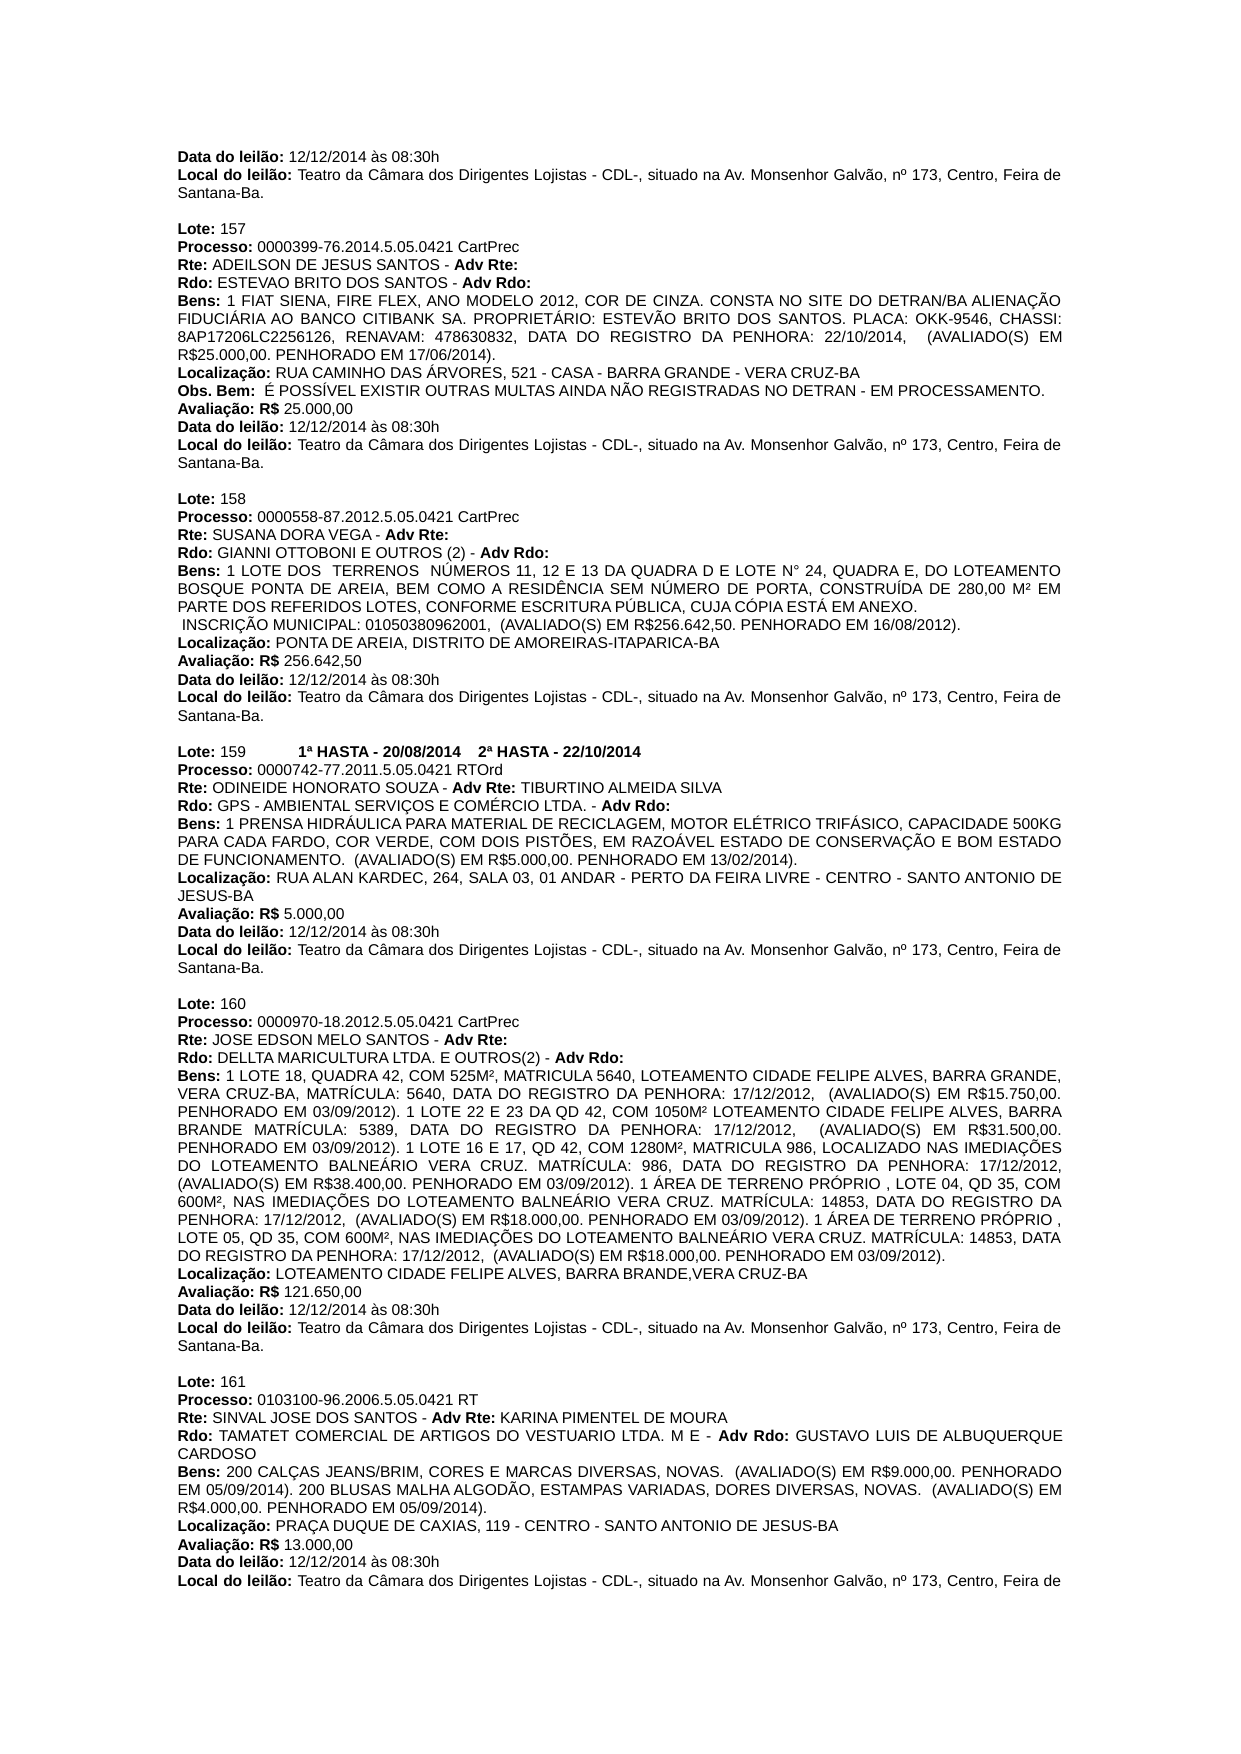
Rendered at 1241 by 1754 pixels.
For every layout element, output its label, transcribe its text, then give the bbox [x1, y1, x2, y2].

text Rte: JOSE EDSON MELO SANTOS - Adv Rte: [177, 1031, 1063, 1049]
text Lote: 159 1ª HASTA - 20/08/2014 2ª HASTA - 22/10/2014 [177, 742, 1063, 760]
text Processo: 0000742-77.2011.5.05.0421 RTOrd [177, 760, 1063, 778]
text Data do leilão: 12/12/2014 às 08:30h [177, 1553, 1063, 1571]
text Rdo: GPS - AMBIENTAL SERVIÇOS E COMÉRCIO LTDA. - Adv Rdo: [177, 796, 1063, 814]
text Avaliação: R$ 13.000,00 [177, 1535, 1063, 1553]
text Bens: 1 LOTE 18, QUADRA 42, COM 525M², MATRICULA 5640, LOTEAMENTO CIDADE FELIPE ALVES, BARRA GRANDE, VERA CRUZ-BA, MATRÍCULA: 5640, DATA DO REGISTRO DA PENHORA: 17/12/2012, (AVALIADO(S) EM R$15.750,00. PENHORADO EM 03/09/2012). 1 LOTE 22 E 23 DA QD 42, COM 1050M² LOTEAMENTO CIDADE FELIPE ALVES, BARRA BRANDE MATRÍCULA: 5389, DATA DO REGISTRO DA PENHORA: 17/12/2012, (AVALIADO(S) EM R$31.500,00. PENHORADO EM 03/09/2012). 1 LOTE 16 E 17, QD 42, COM 1280M², MATRICULA 986, LOCALIZADO NAS IMEDIAÇÕES DO LOTEAMENTO BALNEÁRIO VERA CRUZ. MATRÍCULA: 986, DATA DO REGISTRO DA PENHORA: 17/12/2012, (AVALIADO(S) EM R$38.400,00. PENHORADO EM 03/09/2012). 1 ÁREA DE TERRENO PRÓPRIO , LOTE 04, QD 35, COM 600M², NAS IMEDIAÇÕES DO LOTEAMENTO BALNEÁRIO VERA CRUZ. MATRÍCULA: 14853, DATA DO REGISTRO DA PENHORA: 17/12/2012, (AVALIADO(S) EM R$18.000,00. PENHORADO EM 03/09/2012). 1 ÁREA DE TERRENO PRÓPRIO , LOTE 05, QD 35, COM 600M², NAS IMEDIAÇÕES DO LOTEAMENTO BALNEÁRIO VERA CRUZ. MATRÍCULA: 14853, DATA DO REGISTRO DA PENHORA: 17/12/2012, (AVALIADO(S) EM R$18.000,00. PENHORADO EM 03/09/2012). [177, 1067, 1063, 1265]
text Rte: ODINEIDE HONORATO SOUZA - Adv Rte: TIBURTINO ALMEIDA SILVA [177, 778, 1063, 796]
text Rte: ADEILSON DE JESUS SANTOS - Adv Rte: [177, 256, 1063, 274]
text Rdo: ESTEVAO BRITO DOS SANTOS - Adv Rdo: [177, 274, 1063, 292]
text Lote: 157 [177, 220, 1063, 238]
text Local do leilão: Teatro da Câmara dos Dirigentes Lojistas - CDL-, situado na Av. Monsenhor Galvão, nº 173, Centro, Feira de Santana-Ba. [177, 166, 1063, 202]
text Localização: LOTEAMENTO CIDADE FELIPE ALVES, BARRA BRANDE,VERA CRUZ-BA [177, 1265, 1063, 1283]
text Localização: PONTA DE AREIA, DISTRITO DE AMOREIRAS-ITAPARICA-BA [177, 634, 1063, 652]
text Processo: 0103100-96.2006.5.05.0421 RT [177, 1391, 1063, 1409]
text Local do leilão: Teatro da Câmara dos Dirigentes Lojistas - CDL-, situado na Av. Monsenhor Galvão, nº 173, Centro, Feira de Santana-Ba. [177, 688, 1063, 724]
text Rte: SINVAL JOSE DOS SANTOS - Adv Rte: KARINA PIMENTEL DE MOURA [177, 1409, 1063, 1427]
text Bens: 1 FIAT SIENA, FIRE FLEX, ANO MODELO 2012, COR DE CINZA. CONSTA NO SITE DO DETRAN/BA ALIENAÇÃO FIDUCIÁRIA AO BANCO CITIBANK SA. PROPRIETÁRIO: ESTEVÃO BRITO DOS SANTOS. PLACA: OKK-9546, CHASSI: 8AP17206LC2256126, RENAVAM: 478630832, DATA DO REGISTRO DA PENHORA: 22/10/2014, (AVALIADO(S) EM R$25.000,00. PENHORADO EM 17/06/2014). [177, 292, 1063, 364]
text Processo: 0000970-18.2012.5.05.0421 CartPrec [177, 1013, 1063, 1031]
text Data do leilão: 12/12/2014 às 08:30h [177, 418, 1063, 436]
text Local do leilão: Teatro da Câmara dos Dirigentes Lojistas - CDL-, situado na Av. Monsenhor Galvão, nº 173, Centro, Feira de [177, 1571, 1063, 1589]
text Avaliação: R$ 5.000,00 [177, 904, 1063, 922]
text Lote: 161 [177, 1373, 1063, 1391]
text Local do leilão: Teatro da Câmara dos Dirigentes Lojistas - CDL-, situado na Av. Monsenhor Galvão, nº 173, Centro, Feira de Santana-Ba. [177, 1319, 1063, 1355]
text Local do leilão: Teatro da Câmara dos Dirigentes Lojistas - CDL-, situado na Av. Monsenhor Galvão, nº 173, Centro, Feira de Santana-Ba. [177, 436, 1063, 472]
text Rte: SUSANA DORA VEGA - Adv Rte: [177, 526, 1063, 544]
text Data do leilão: 12/12/2014 às 08:30h [177, 670, 1063, 688]
text Rdo: TAMATET COMERCIAL DE ARTIGOS DO VESTUARIO LTDA. M E - Adv Rdo: GUSTAVO LUIS DE ALBUQUERQUE CARDOSO [177, 1427, 1063, 1463]
text Lote: 158 [177, 490, 1063, 508]
text Rdo: DELLTA MARICULTURA LTDA. E OUTROS(2) - Adv Rdo: [177, 1049, 1063, 1067]
text Bens: 1 PRENSA HIDRÁULICA PARA MATERIAL DE RECICLAGEM, MOTOR ELÉTRICO TRIFÁSICO, CAPACIDADE 500KG PARA CADA FARDO, COR VERDE, COM DOIS PISTÕES, EM RAZOÁVEL ESTADO DE CONSERVAÇÃO E BOM ESTADO DE FUNCIONAMENTO. (AVALIADO(S) EM R$5.000,00. PENHORADO EM 13/02/2014). [177, 814, 1063, 868]
text Local do leilão: Teatro da Câmara dos Dirigentes Lojistas - CDL-, situado na Av. Monsenhor Galvão, nº 173, Centro, Feira de Santana-Ba. [177, 941, 1063, 977]
text Avaliação: R$ 256.642,50 [177, 652, 1063, 670]
text Rdo: GIANNI OTTOBONI E OUTROS (2) - Adv Rdo: [177, 544, 1063, 562]
text Data do leilão: 12/12/2014 às 08:30h [177, 148, 1063, 166]
text Processo: 0000399-76.2014.5.05.0421 CartPrec [177, 238, 1063, 256]
text Bens: 1 LOTE DOS TERRENOS NÚMEROS 11, 12 E 13 DA QUADRA D E LOTE N° 24, QUADRA E, DO LOTEAMENTO BOSQUE PONTA DE AREIA, BEM COMO A RESIDÊNCIA SEM NÚMERO DE PORTA, CONSTRUÍDA DE 280,00 M² EM PARTE DOS REFERIDOS LOTES, CONFORME ESCRITURA PÚBLICA, CUJA CÓPIA ESTÁ EM ANEXO. [177, 562, 1063, 616]
text Localização: PRAÇA DUQUE DE CAXIAS, 119 - CENTRO - SANTO ANTONIO DE JESUS-BA [177, 1517, 1063, 1535]
text Localização: RUA CAMINHO DAS ÁRVORES, 521 - CASA - BARRA GRANDE - VERA CRUZ-BA [177, 364, 1063, 382]
text INSCRIÇÃO MUNICIPAL: 01050380962001, (AVALIADO(S) EM R$256.642,50. PENHORADO EM 16/08/2012). [177, 616, 1063, 634]
text Bens: 200 CALÇAS JEANS/BRIM, CORES E MARCAS DIVERSAS, NOVAS. (AVALIADO(S) EM R$9.000,00. PENHORADO EM 05/09/2014). 200 BLUSAS MALHA ALGODÃO, ESTAMPAS VARIADAS, DORES DIVERSAS, NOVAS. (AVALIADO(S) EM R$4.000,00. PENHORADO EM 05/09/2014). [177, 1463, 1063, 1517]
text Data do leilão: 12/12/2014 às 08:30h [177, 922, 1063, 941]
text Avaliação: R$ 121.650,00 [177, 1283, 1063, 1301]
text Avaliação: R$ 25.000,00 [177, 400, 1063, 418]
text Processo: 0000558-87.2012.5.05.0421 CartPrec [177, 508, 1063, 526]
text Data do leilão: 12/12/2014 às 08:30h [177, 1301, 1063, 1319]
text Localização: RUA ALAN KARDEC, 264, SALA 03, 01 ANDAR - PERTO DA FEIRA LIVRE - CENTRO - SANTO ANTONIO DE JESUS-BA [177, 868, 1063, 904]
text Lote: 160 [177, 994, 1063, 1013]
text Obs. Bem: É POSSÍVEL EXISTIR OUTRAS MULTAS AINDA NÃO REGISTRADAS NO DETRAN - EM PROCESSAMENTO. [177, 382, 1063, 400]
